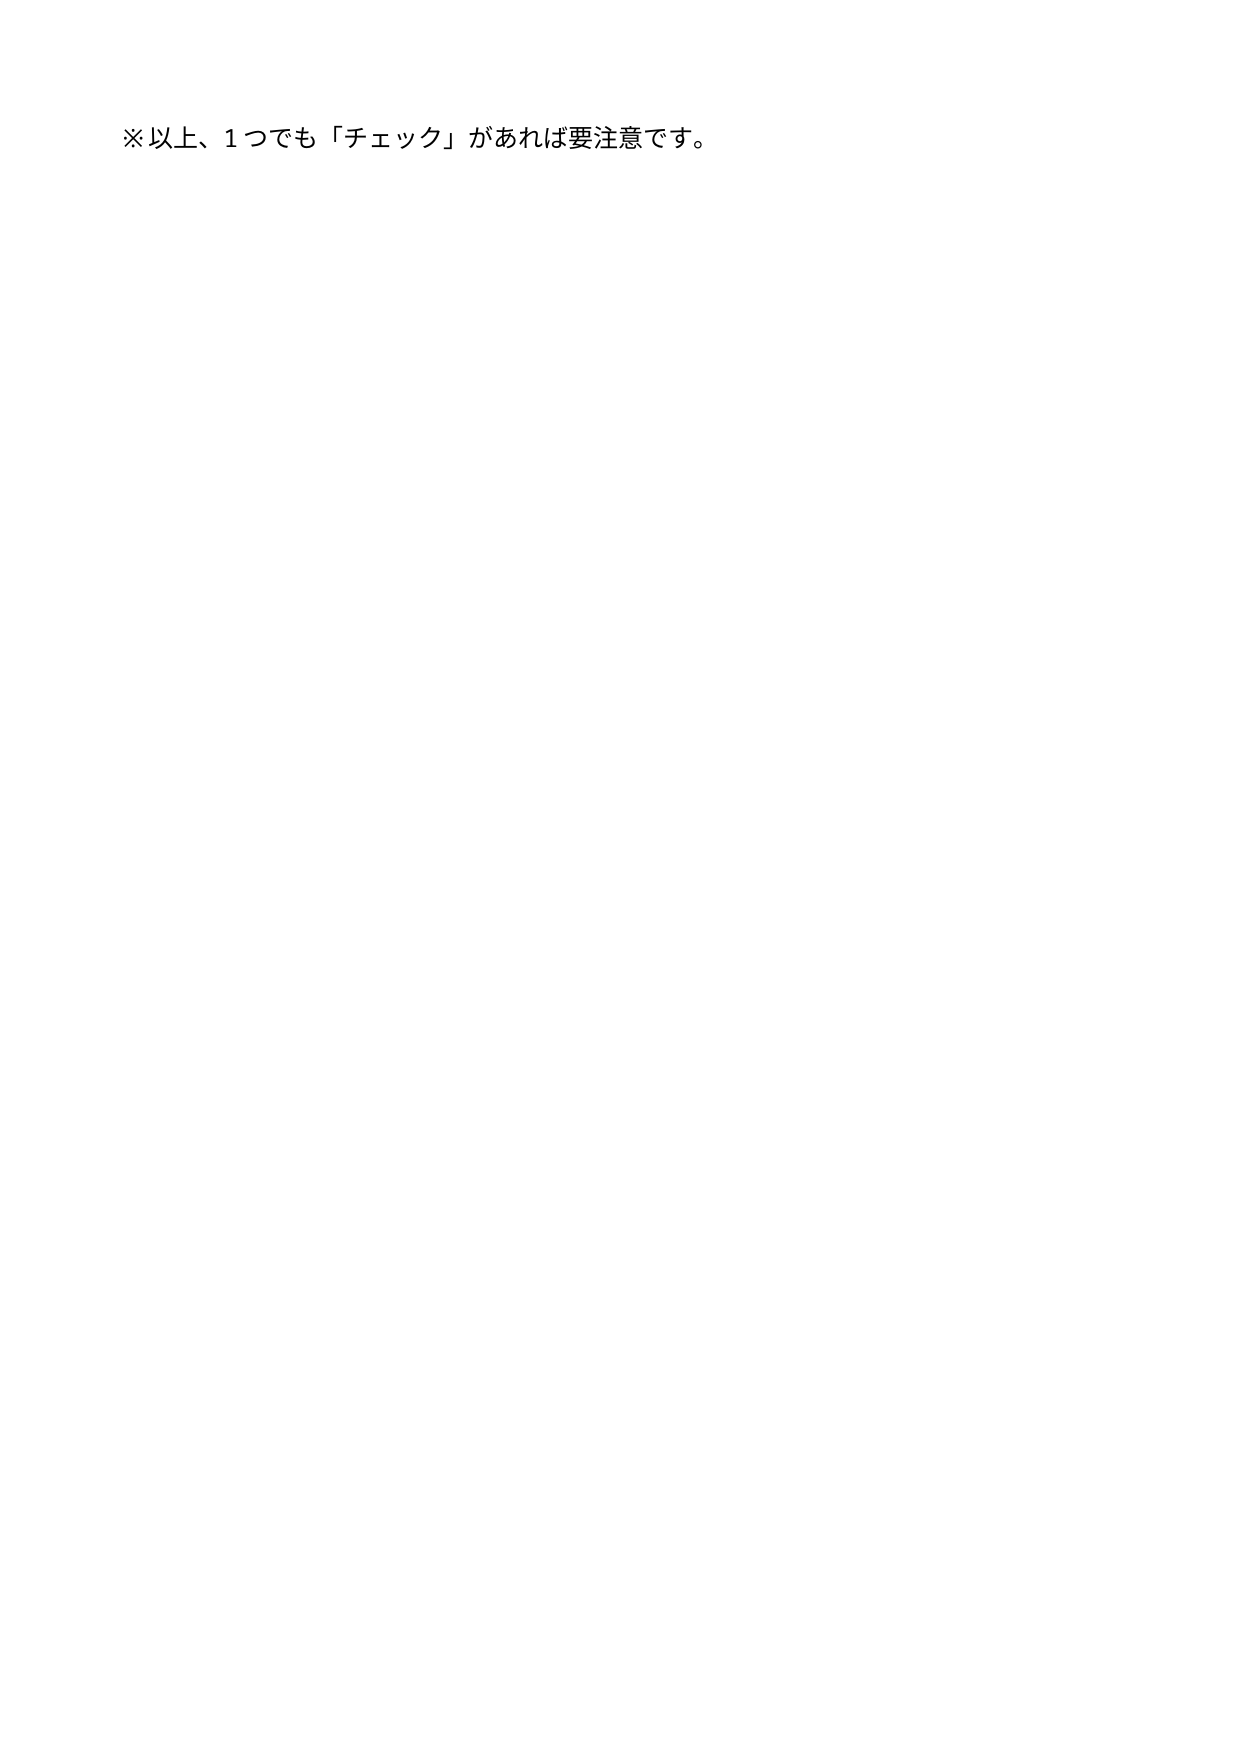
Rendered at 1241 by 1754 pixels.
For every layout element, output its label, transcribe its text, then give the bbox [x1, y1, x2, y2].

text ※以上、1つでも「チェック」があれば要注意です。 [118, 118, 1122, 154]
